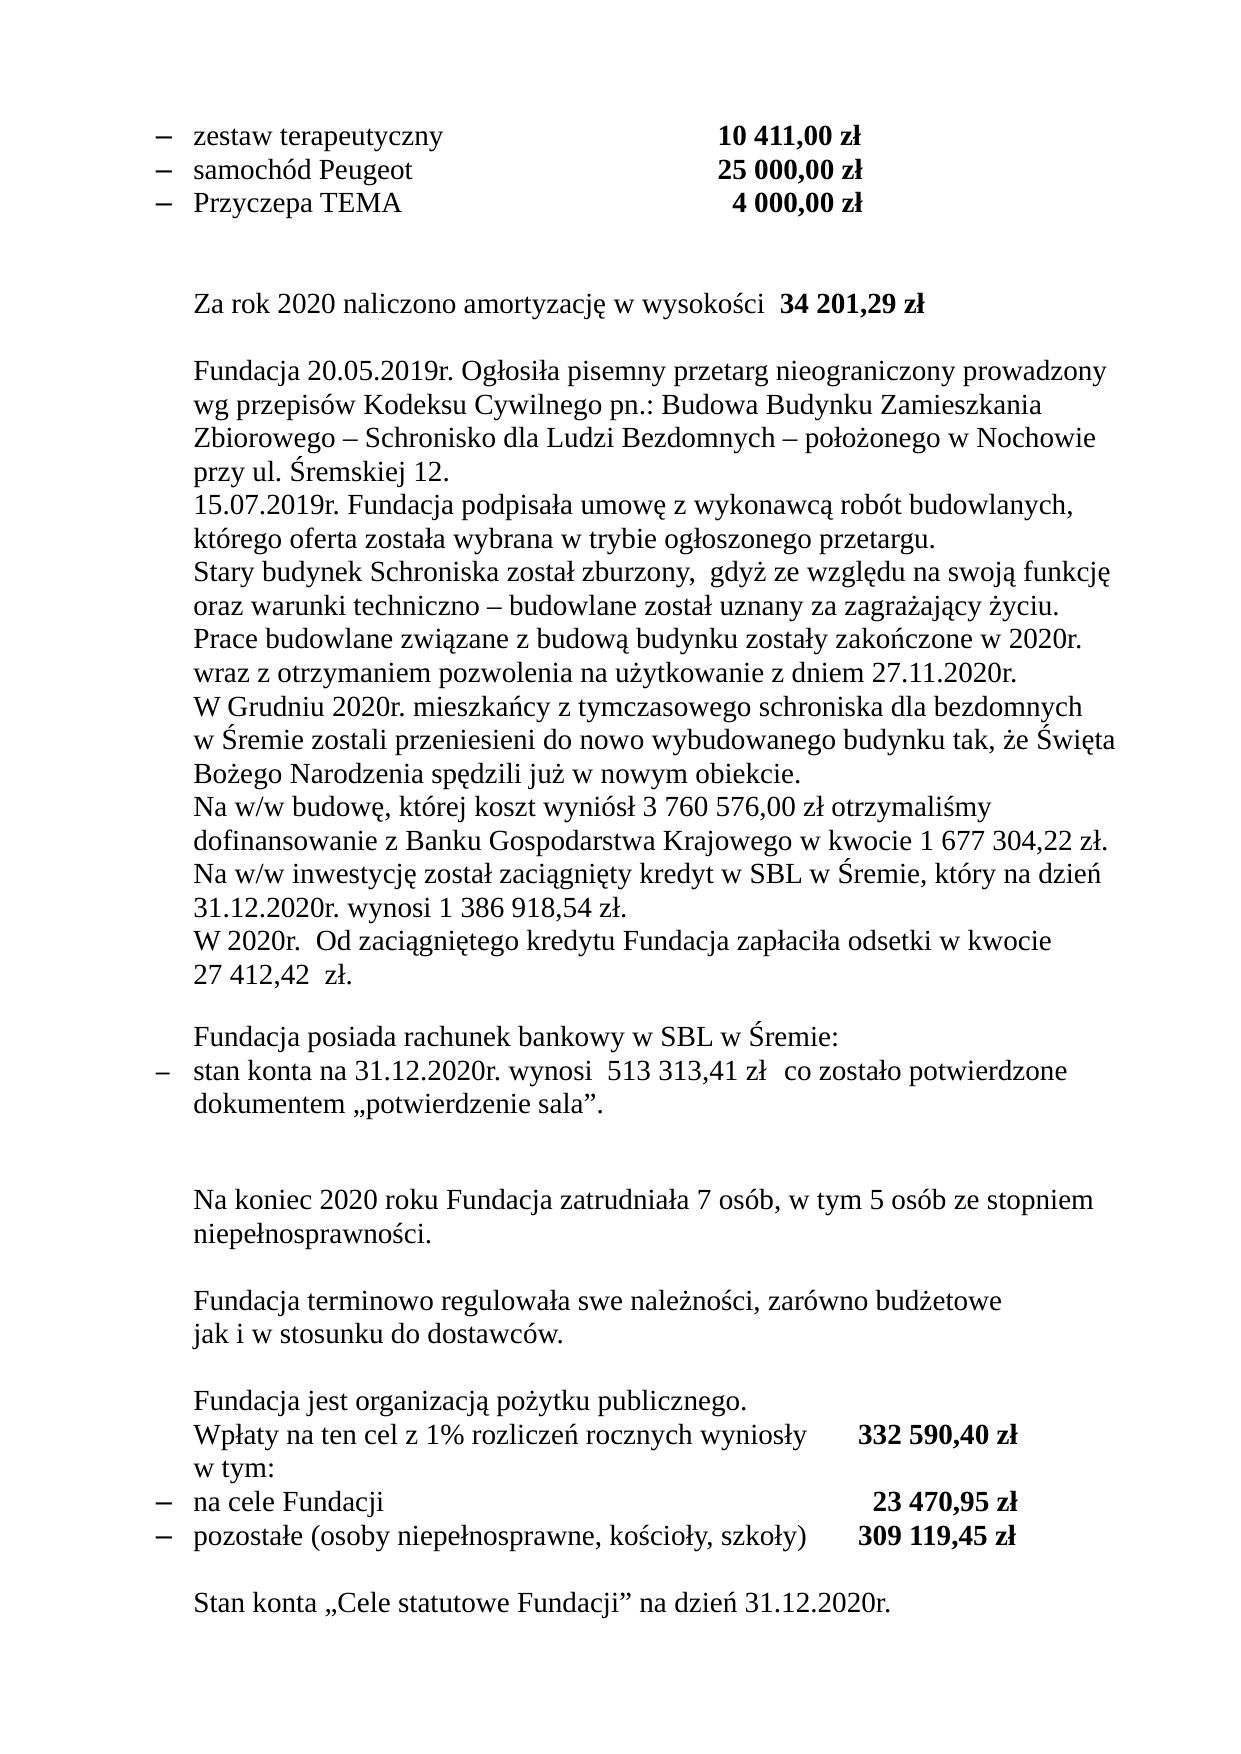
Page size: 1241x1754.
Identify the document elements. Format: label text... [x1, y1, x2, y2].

list Fundacja posiada rachunek bankowy w SBL w Śremie: [156, 1019, 1122, 1053]
list Stan konta „Cele statutowe Fundacji” na dzień 31.12.2020r. [156, 1585, 1122, 1618]
list samochód Peugeot 25 000,00 zł [156, 152, 1122, 185]
list pozostałe (osoby niepełnosprawne, kościoły, szkoły) 309 119,45 zł [156, 1518, 1122, 1551]
list w tym: [156, 1451, 1122, 1484]
list Fundacja jest organizacją pożytku publicznego. [156, 1383, 1122, 1417]
list na cele Fundacji 23 470,95 zł [156, 1484, 1122, 1518]
list Na koniec 2020 roku Fundacja zatrudniała 7 osób, w tym 5 osób ze stopniem niepełnosprawności. [156, 1182, 1122, 1249]
list Fundacja 20.05.2019r. Ogłosiła pisemny przetarg nieograniczony prowadzony wg przepisów Kodeksu Cywilnego pn.: Budowa Budynku Zamieszkania Zbiorowego – Schronisko dla Ludzi Bezdomnych – położonego w Nochowie przy ul. Śremskiej 12. 15.07.2019r. Fundacja podpisała umowę z wykonawcą robót budowlanych, którego oferta została wybrana w trybie ogłoszonego przetargu. Stary budynek Schroniska został zburzony, gdyż ze względu na swoją funkcję oraz warunki techniczno – budowlane został uznany za zagrażający życiu. Prace budowlane związane z budową budynku zostały zakończone w 2020r. wraz z otrzymaniem pozwolenia na użytkowanie z dniem 27.11.2020r. W Grudniu 2020r. mieszkańcy z tymczasowego schroniska dla bezdomnych w Śremie zostali przeniesieni do nowo wybudowanego budynku tak, że Święta Bożego Narodzenia spędzili już w nowym obiekcie. Na w/w budowę, której koszt wyniósł 3 760 576,00 zł otrzymaliśmy dofinansowanie z Banku Gospodarstwa Krajowego w kwocie 1 677 304,22 zł. Na w/w inwestycję został zaciągnięty kredyt w SBL w Śremie, który na dzień 31.12.2020r. wynosi 1 386 918,54 zł. W 2020r. Od zaciągniętego kredytu Fundacja zapłaciła odsetki w kwocie 27 412,42 zł. [156, 320, 1122, 1019]
list Przyczepa TEMA 4 000,00 zł [156, 185, 1122, 219]
list stan konta na 31.12.2020r. wynosi 513 313,41 zł co zostało potwierdzone dokumentem „potwierdzenie sala”. [156, 1053, 1122, 1149]
list zestaw terapeutyczny 10 411,00 zł [156, 118, 1122, 152]
list Za rok 2020 naliczono amortyzację w wysokości 34 201,29 zł [156, 286, 1122, 320]
list Fundacja terminowo regulowała swe należności, zarówno budżetowe jak i w stosunku do dostawców. [156, 1283, 1122, 1350]
list Wpłaty na ten cel z 1% rozliczeń rocznych wyniosły 332 590,40 zł [156, 1417, 1122, 1451]
